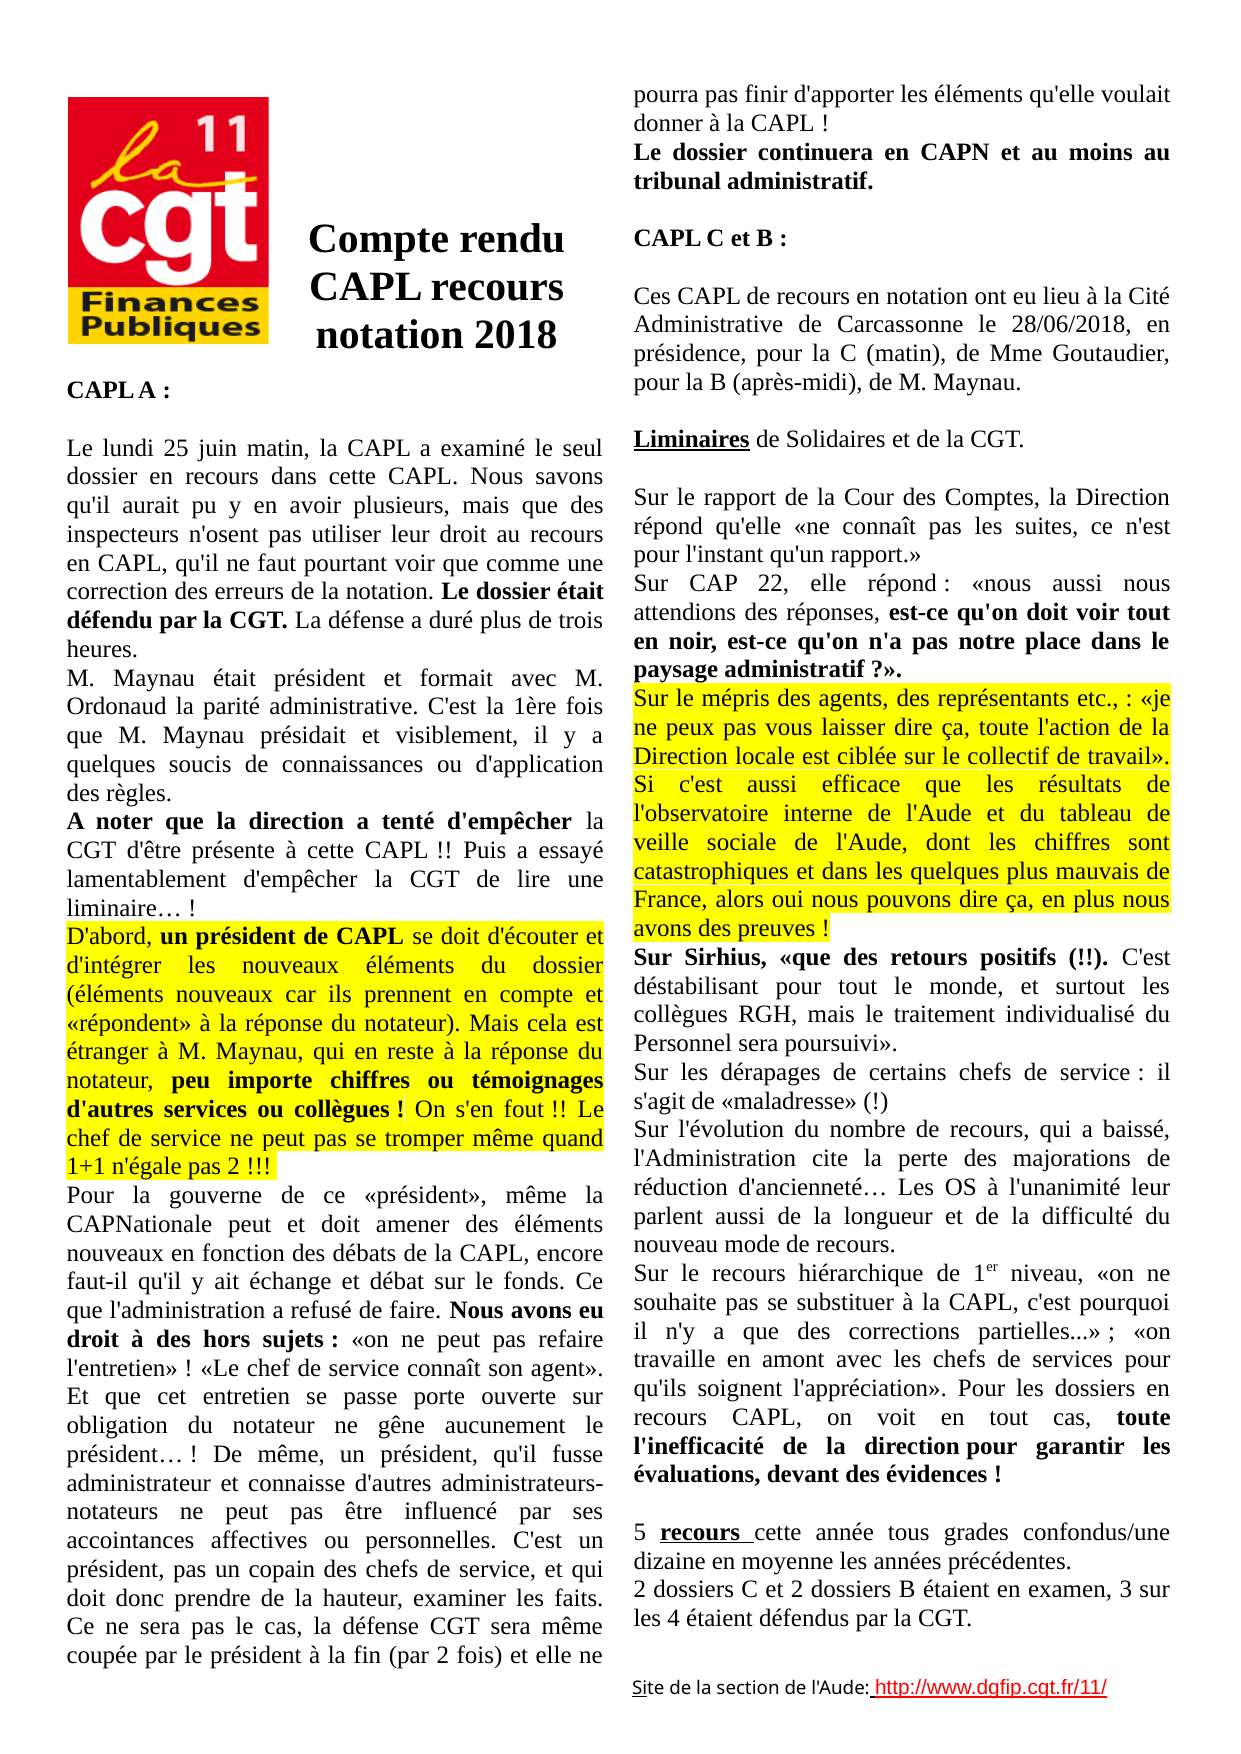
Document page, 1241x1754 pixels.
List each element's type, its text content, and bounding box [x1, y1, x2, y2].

text Sur le rapport de la Cour des Comptes, la Direction répond qu'elle «ne connaît pas les suites, ce n'est pour l'instant qu'un rapport.» [633, 482, 1171, 568]
text D'abord, un président de CAPL se doit d'écouter et d'intégrer les nouveaux éléments du dossier (éléments nouveaux car ils prennent en compte et «répondent» à la réponse du notateur). Mais cela est étranger à M. Maynau, qui en reste à la réponse du notateur, peu importe chiffres ou témoignages d'autres services ou collègues ! On s'en fout !! Le chef de service ne peut pas se tromper même quand 1+1 n'égale pas 2 !!! [66, 921, 604, 1180]
text Compte rendu CAPL recours notation 2018 [66, 214, 604, 357]
text 2 dossiers C et 2 dossiers B étaient en examen, 3 sur les 4 étaient défendus par la CGT. [633, 1574, 1171, 1632]
text Sur l'évolution du nombre de recours, qui a baissé, l'Administration cite la perte des majorations de réduction d'ancienneté… Les OS à l'unanimité leur parlent aussi de la longueur et de la difficulté du nouveau mode de recours. [633, 1114, 1171, 1258]
text Ces CAPL de recours en notation ont eu lieu à la Cité Administrative de Carcassonne le 28/06/2018, en présidence, pour la C (matin), de Mme Goutaudier, pour la B (après-midi), de M. Maynau. [633, 281, 1171, 396]
text A noter que la direction a tenté d'empêcher la CGT d'être présente à cette CAPL !! Puis a essayé lamentablement d'empêcher la CGT de lire une liminaire… ! [66, 806, 604, 921]
text Sur le recours hiérarchique de 1er niveau, «on ne souhaite pas se substituer à la CAPL, c'est pourquoi il n'y a que des corrections partielles...» ; «on travaille en amont avec les chefs de services pour qu'ils soignent l'appréciation». Pour les dossiers en recours CAPL, on voit en tout cas, toute l'inefficacité de la direction pour garantir les évaluations, devant des évidences ! [633, 1258, 1171, 1488]
text Sur le mépris des agents, des représentants etc., : «je ne peux pas vous laisser dire ça, toute l'action de la Direction locale est ciblée sur le collectif de travail». Si c'est aussi efficace que les résultats de l'observatoire interne de l'Aude et du tableau de veille sociale de l'Aude, dont les chiffres sont catastrophiques et dans les quelques plus mauvais de France, alors oui nous pouvons dire ça, en plus nous avons des preuves ! [633, 683, 1171, 942]
text Sur CAP 22, elle répond : «nous aussi nous attendions des réponses, est-ce qu'on doit voir tout en noir, est-ce qu'on n'a pas notre place dans le paysage administratif ?». [633, 568, 1171, 683]
text Sur les dérapages de certains chefs de service : il s'agit de «maladresse» (!) [633, 1057, 1171, 1114]
text M. Maynau était président et formait avec M. Ordonaud la parité administrative. C'est la 1ère fois que M. Maynau présidait et visiblement, il y a quelques soucis de connaissances ou d'application des règles. [66, 663, 604, 806]
text Liminaires de Solidaires et de la CGT. [633, 424, 1171, 453]
text CAPL A : [66, 375, 604, 404]
text 5 recours cette année tous grades confondus/une dizaine en moyenne les années précédentes. [633, 1517, 1171, 1574]
text Sur Sirhius, «que des retours positifs (!!). C'est déstabilisant pour tout le monde, et surtout les collègues RGH, mais le traitement individualisé du Personnel sera poursuivi». [633, 942, 1171, 1057]
text pourra pas finir d'apporter les éléments qu'elle voulait donner à la CAPL ! [633, 79, 1171, 137]
text Site de la section de l'Aude: http://www.dgfip.cgt.fr/11/ [632, 1674, 1167, 1700]
text Le dossier continuera en CAPN et au moins au tribunal administratif. [633, 137, 1171, 194]
picture [68, 97, 269, 344]
text CAPL C et B : [633, 223, 1171, 252]
text Pour la gouverne de ce «président», même la CAPNationale peut et doit amener des éléments nouveaux en fonction des débats de la CAPL, encore faut-il qu'il y ait échange et débat sur le fonds. Ce que l'administration a refusé de faire. Nous avons eu droit à des hors sujets : «on ne peut pas refaire l'entretien» ! «Le chef de service connaît son agent». Et que cet entretien se passe porte ouverte sur obligation du notateur ne gêne aucunement le président… ! De même, un président, qu'il fusse administrateur et connaisse d'autres administrateurs-notateurs ne peut pas être influencé par ses accointances affectives ou personnelles. C'est un président, pas un copain des chefs de service, et qui doit donc prendre de la hauteur, examiner les faits. Ce ne sera pas le cas, la défense CGT sera même coupée par le président à la fin (par 2 fois) et elle ne [66, 1180, 604, 1669]
text Le lundi 25 juin matin, la CAPL a examiné le seul dossier en recours dans cette CAPL. Nous savons qu'il aurait pu y en avoir plusieurs, mais que des inspecteurs n'osent pas utiliser leur droit au recours en CAPL, qu'il ne faut pourtant voir que comme une correction des erreurs de la notation. Le dossier était défendu par la CGT. La défense a duré plus de trois heures. [66, 433, 604, 663]
